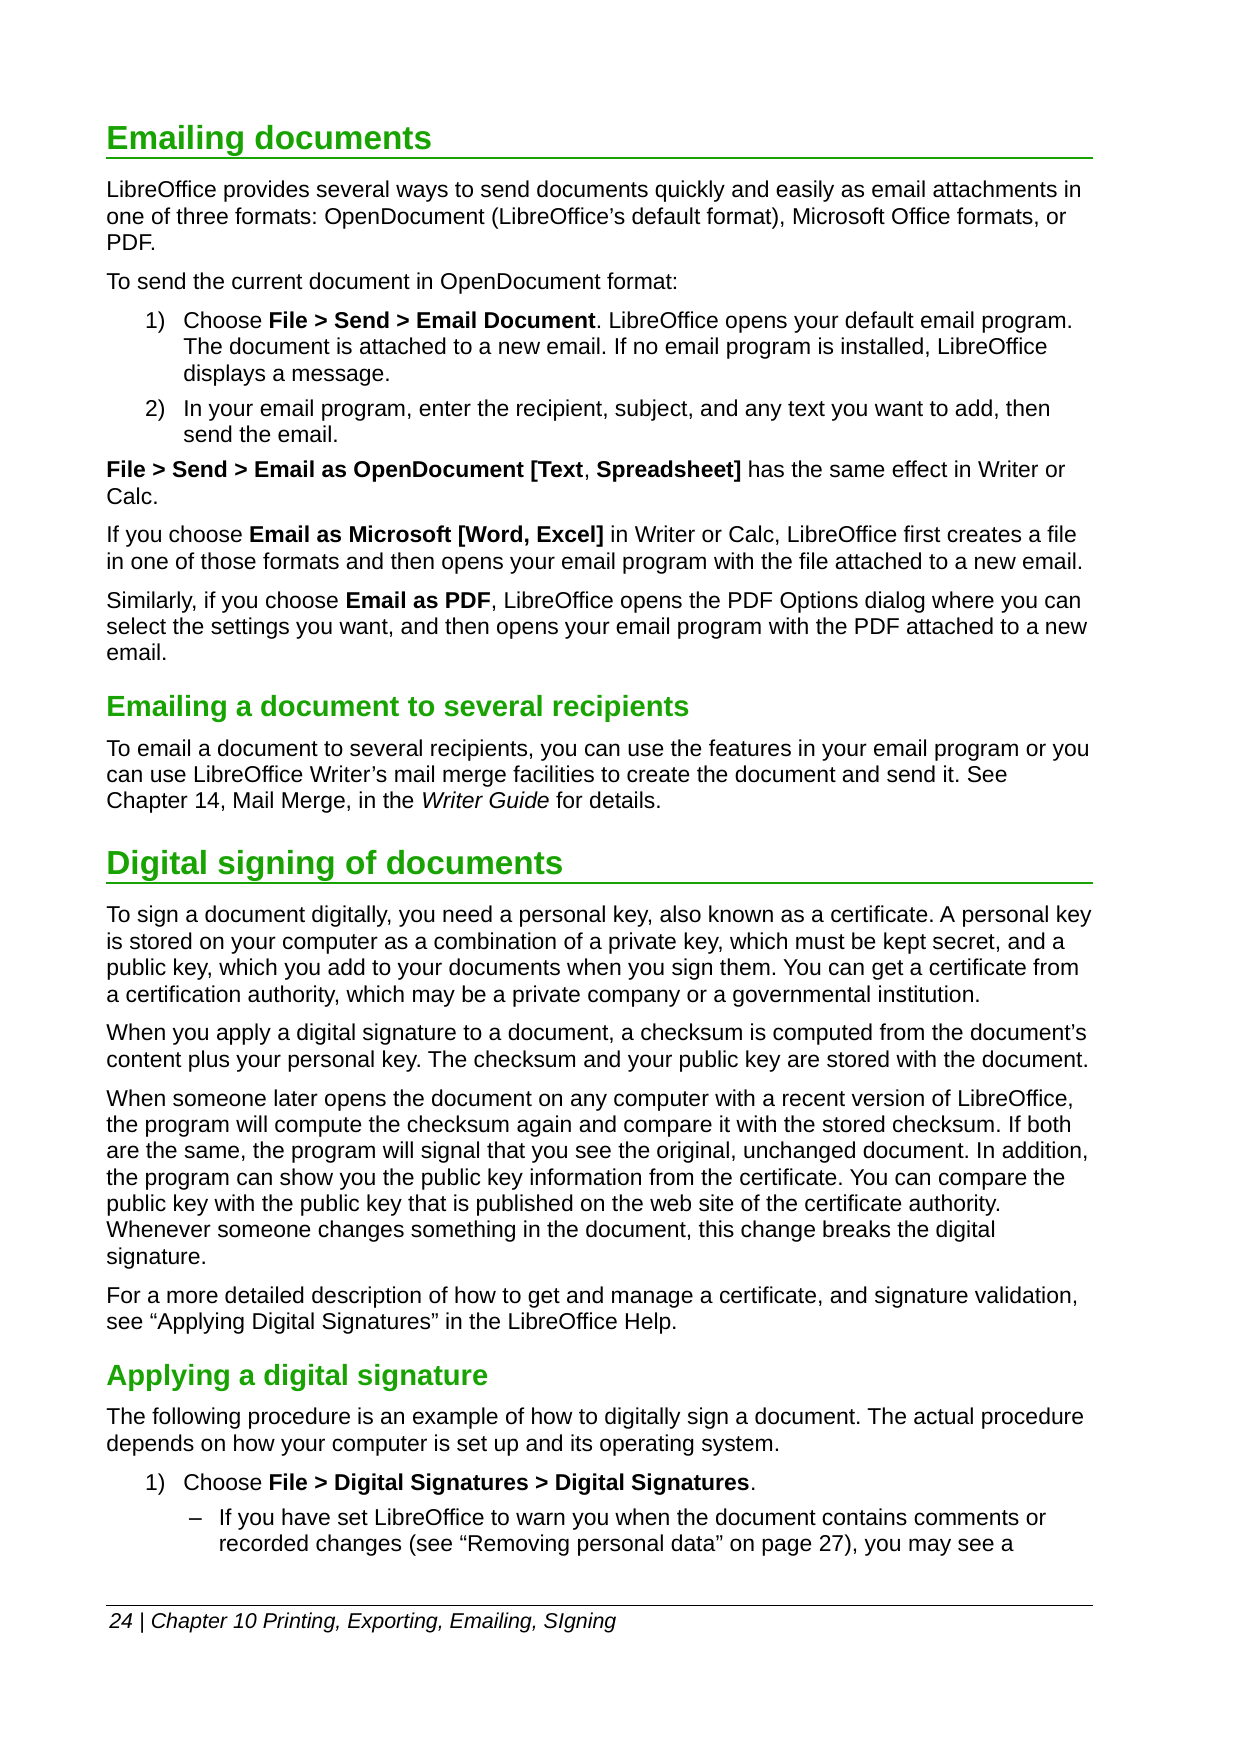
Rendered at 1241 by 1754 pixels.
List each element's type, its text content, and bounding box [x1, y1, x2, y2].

text LibreOffice provides several ways to send documents quickly and easily as email attachments in one of three formats: OpenDocument (LibreOffice’s default format), Microsoft Office formats, or PDF. [106, 176, 1093, 255]
list Choose File > Digital Signatures > Digital Signatures. [165, 1468, 1093, 1495]
text When you apply a digital signature to a document, a checksum is computed from the document’s content plus your personal key. The checksum and your public key are stored with the document. [106, 1019, 1093, 1072]
list If you have set LibreOffice to warn you when the document contains comments or recorded changes (see “Removing personal data” on page 27), you may see a [189, 1504, 1093, 1556]
subtitle Digital signing of documents [106, 843, 1093, 882]
list To send the current document in OpenDocument format: [106, 268, 1093, 294]
text To email a document to several recipients, you can use the features in your email program or you can use LibreOffice Writer’s mail merge facilities to create the document and send it. See Chapter 14, Mail Merge, in the Writer Guide for details. [106, 735, 1093, 814]
text If you choose Email as Microsoft [Word, Excel] in Writer or Calc, LibreOffice first creates a file in one of those formats and then opens your email program with the file attached to a new email. [106, 521, 1093, 574]
text Similarly, if you choose Email as PDF, LibreOffice opens the PDF Options dialog where you can select the settings you want, and then opens your email program with the PDF attached to a new email. [106, 587, 1093, 666]
subtitle Emailing documents [106, 118, 1093, 157]
list Choose File > Send > Email Document. LibreOffice opens your default email program. The document is attached to a new email. If no email program is installed, LibreOffice displays a message. [165, 307, 1093, 386]
text For a more detailed description of how to get and manage a certificate, and signature validation, see “Applying Digital Signatures” in the LibreOffice Help. [106, 1282, 1093, 1334]
text When someone later opens the document on any computer with a recent version of LibreOffice, the program will compute the checksum again and compare it with the stored checksum. If both are the same, the program will signal that you see the original, unchanged document. In addition, the program can show you the public key information from the certificate. You can compare the public key with the public key that is published on the web site of the certificate authority. Whenever someone changes something in the document, this change breaks the digital signature. [106, 1084, 1093, 1269]
text To sign a document digitally, you need a personal key, also known as a certificate. A personal key is stored on your computer as a combination of a private key, which must be kept secret, and a public key, which you add to your documents when you sign them. You can get a certificate from a certification authority, which may be a private company or a governmental institution. [106, 901, 1093, 1007]
list In your email program, enter the recipient, subject, and any text you want to add, then send the email. [165, 395, 1093, 447]
subtitle Applying a digital signature [106, 1358, 1093, 1391]
subtitle Emailing a document to several recipients [106, 689, 1093, 723]
list The following procedure is an example of how to digitally sign a document. The actual procedure depends on how your computer is set up and its operating system. [106, 1403, 1093, 1456]
text File > Send > Email as OpenDocument [Text, Spreadsheet] has the same effect in Writer or Calc. [106, 456, 1093, 509]
